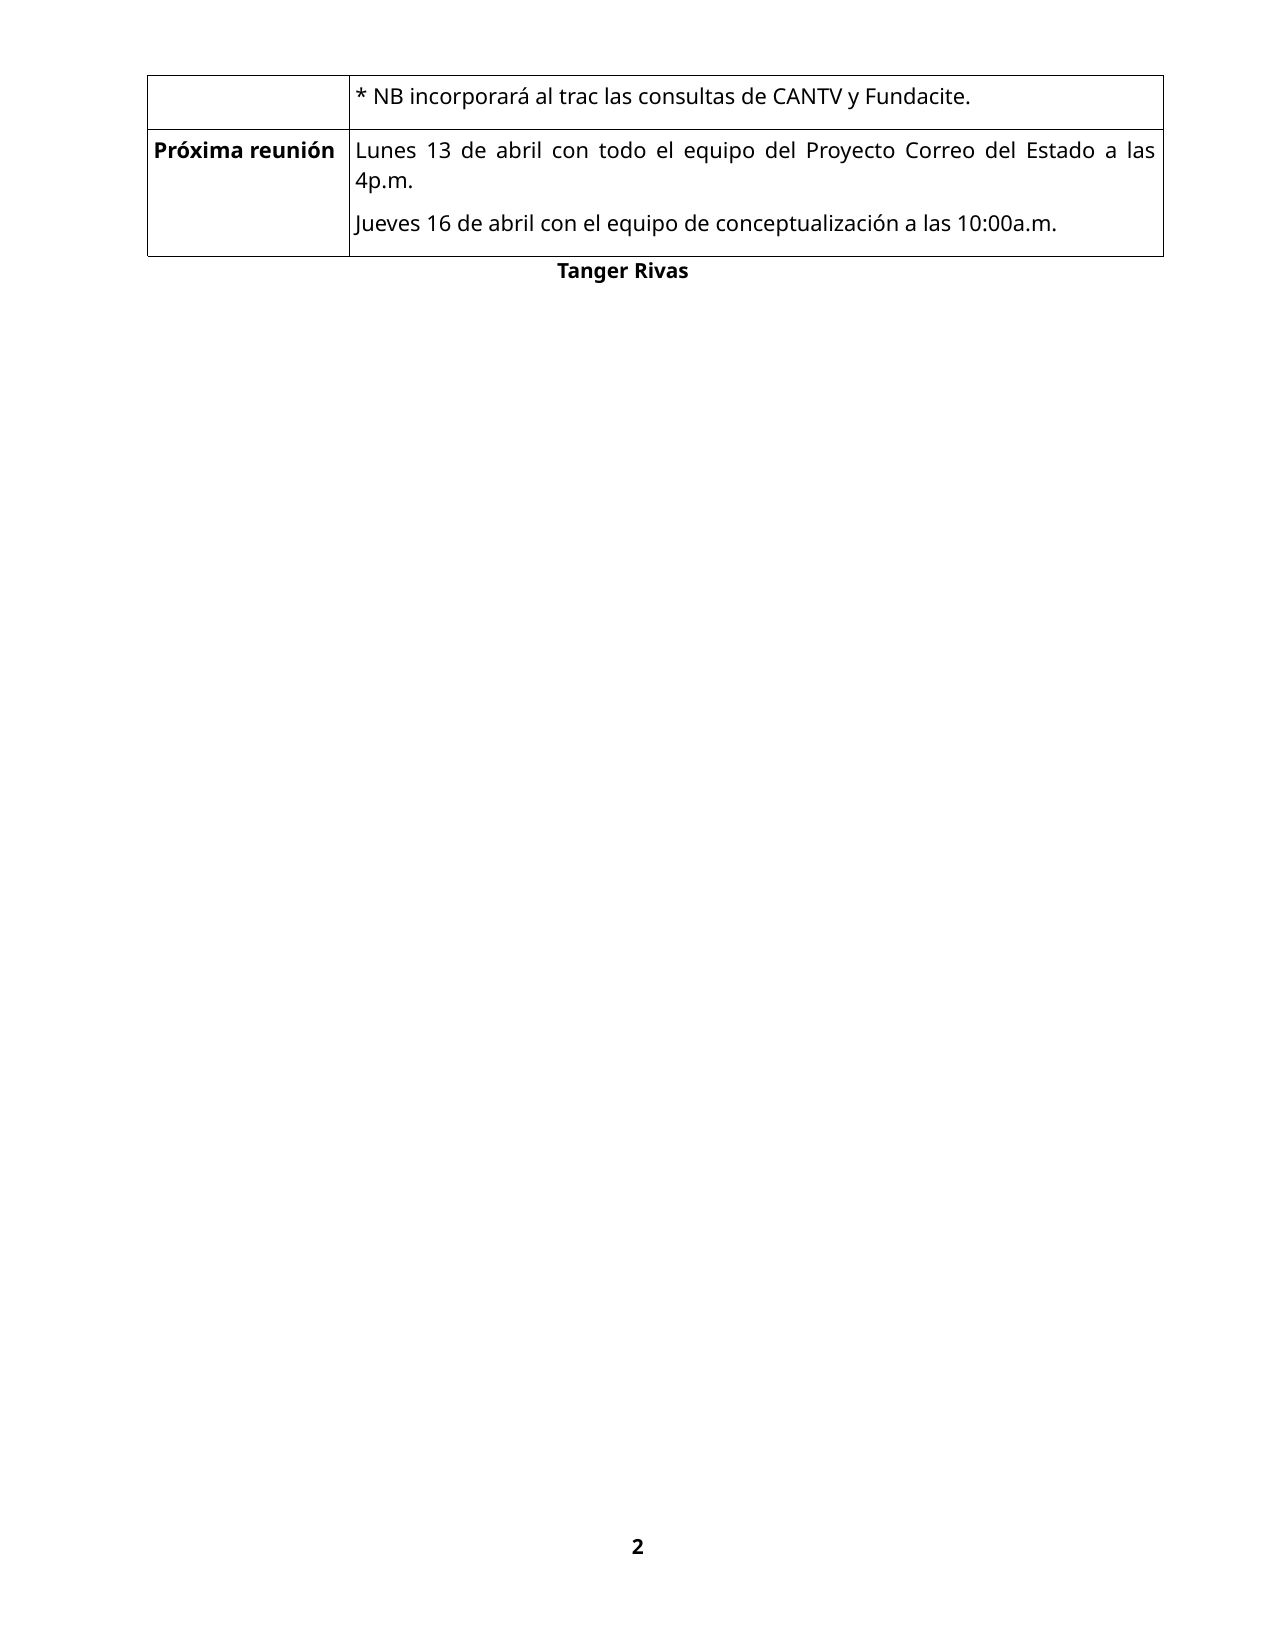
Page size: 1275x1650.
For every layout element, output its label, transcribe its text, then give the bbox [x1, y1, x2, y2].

table_header Tanger Rivas [111, 256, 1134, 284]
table_cell [148, 76, 349, 129]
table_cell * NB incorporará al trac las consultas de CANTV y Fundacite. [350, 76, 1163, 129]
table_cell Lunes 13 de abril con todo el equipo del Proyecto Correo del Estado a las 4p.m. Jueves 16 de abril con el equipo de conceptualización a las 10:00a.m. [350, 130, 1163, 256]
table_cell Próxima reunión [148, 130, 349, 256]
